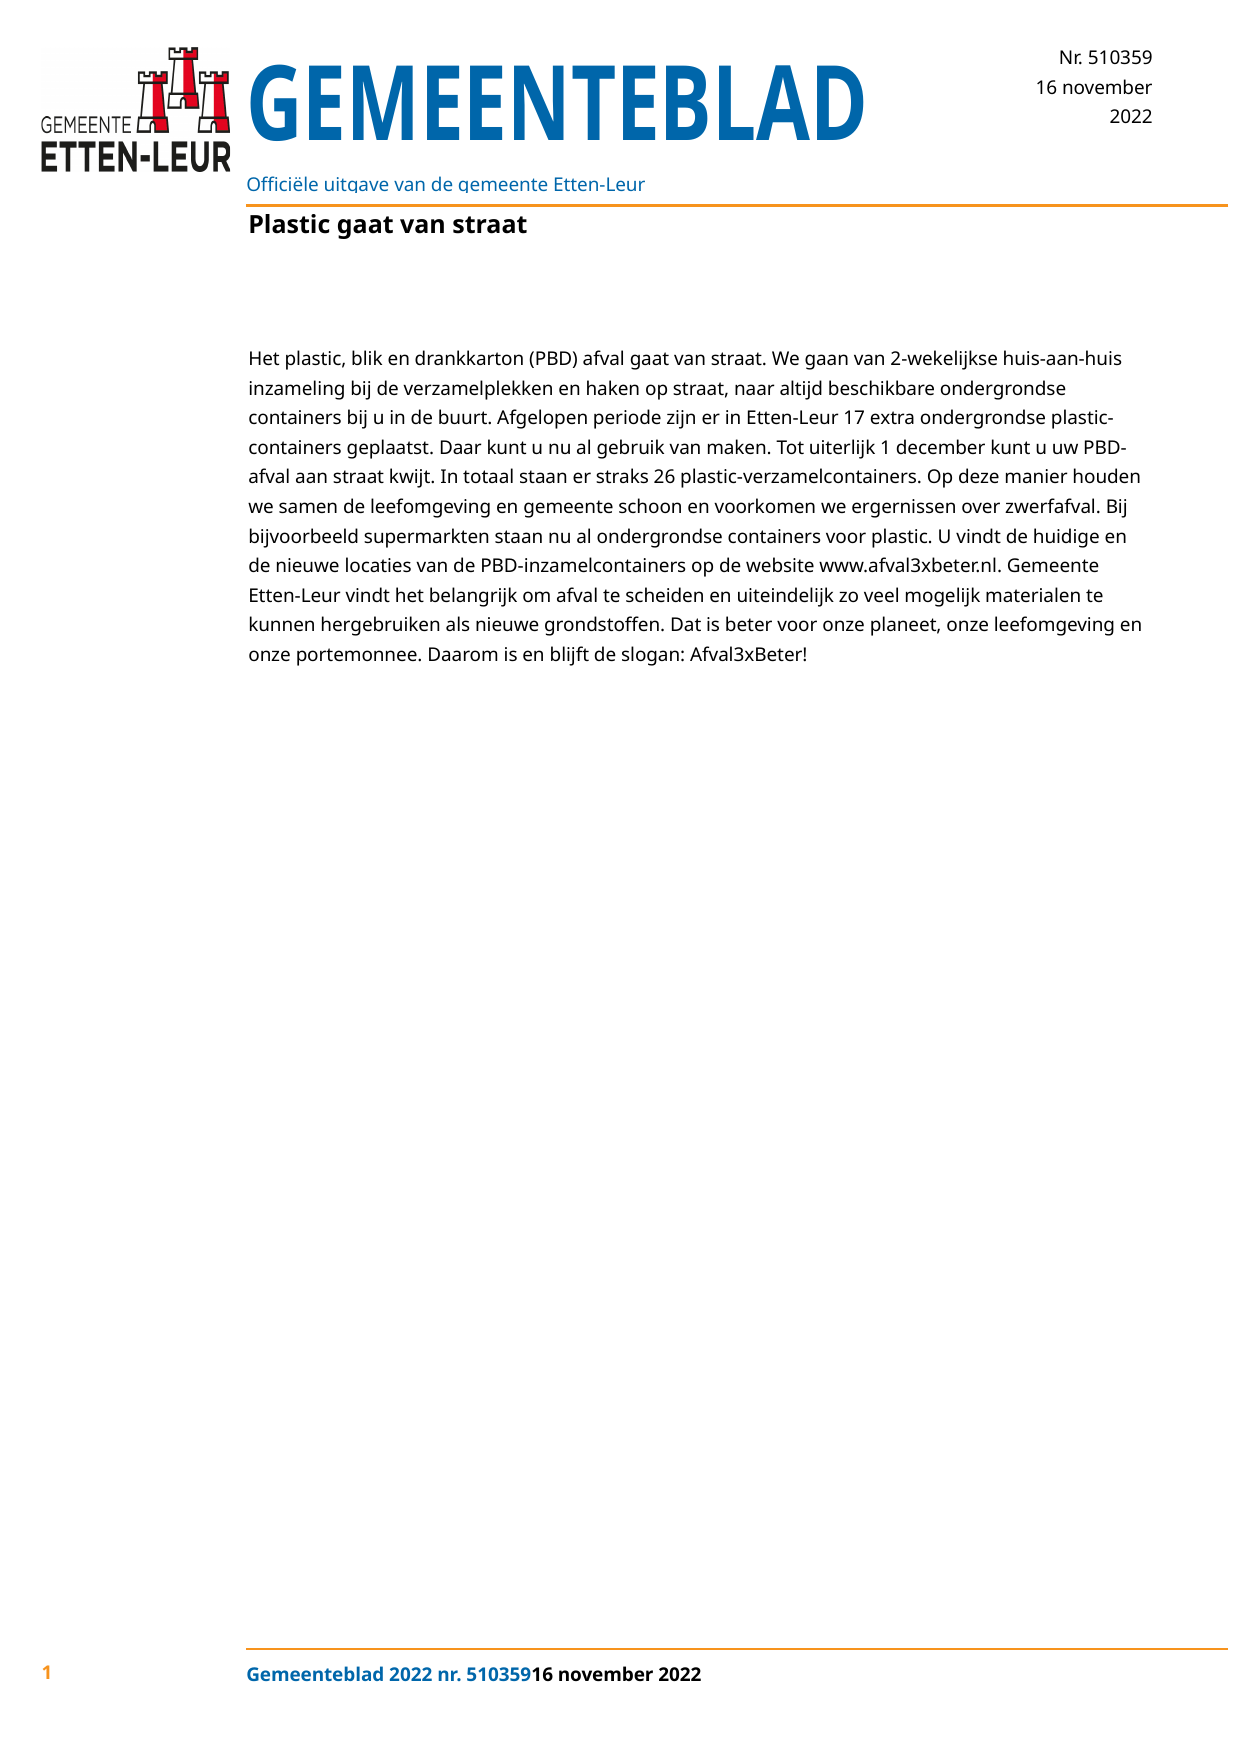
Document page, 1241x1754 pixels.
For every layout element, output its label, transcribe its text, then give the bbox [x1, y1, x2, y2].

text Het plastic, blik en drankkarton (PBD) afval gaat van straat. We gaan van 2-wekelijkse huis-aan-huis inzameling bij de verzamelplekken en haken op straat, naar altijd beschikbare ondergrondse containers bij u in de buurt. Afgelopen periode zijn er in Etten-Leur 17 extra ondergrondse plastic-containers geplaatst. Daar kunt u nu al gebruik van maken. Tot uiterlijk 1 december kunt u uw PBD-afval aan straat kwijt. In totaal staan er straks 26 plastic-verzamelcontainers. Op deze manier houden we samen de leefomgeving en gemeente schoon en voorkomen we ergernissen over zwerfafval. Bij bijvoorbeeld supermarkten staan nu al ondergrondse containers voor plastic. U vindt de huidige en de nieuwe locaties van de PBD-inzamelcontainers op de website www.afval3xbeter.nl. Gemeente Etten-Leur vindt het belangrijk om afval te scheiden en uiteindelijk zo veel mogelijk materialen te kunnen hergebruiken als nieuwe grondstoffen. Dat is beter voor onze planeet, onze leefomgeving en onze portemonnee. Daarom is en blijft de slogan: Afval3xBeter! [248, 345, 1152, 667]
picture [41, 47, 231, 172]
text Plastic gaat van straat [248, 207, 1152, 241]
